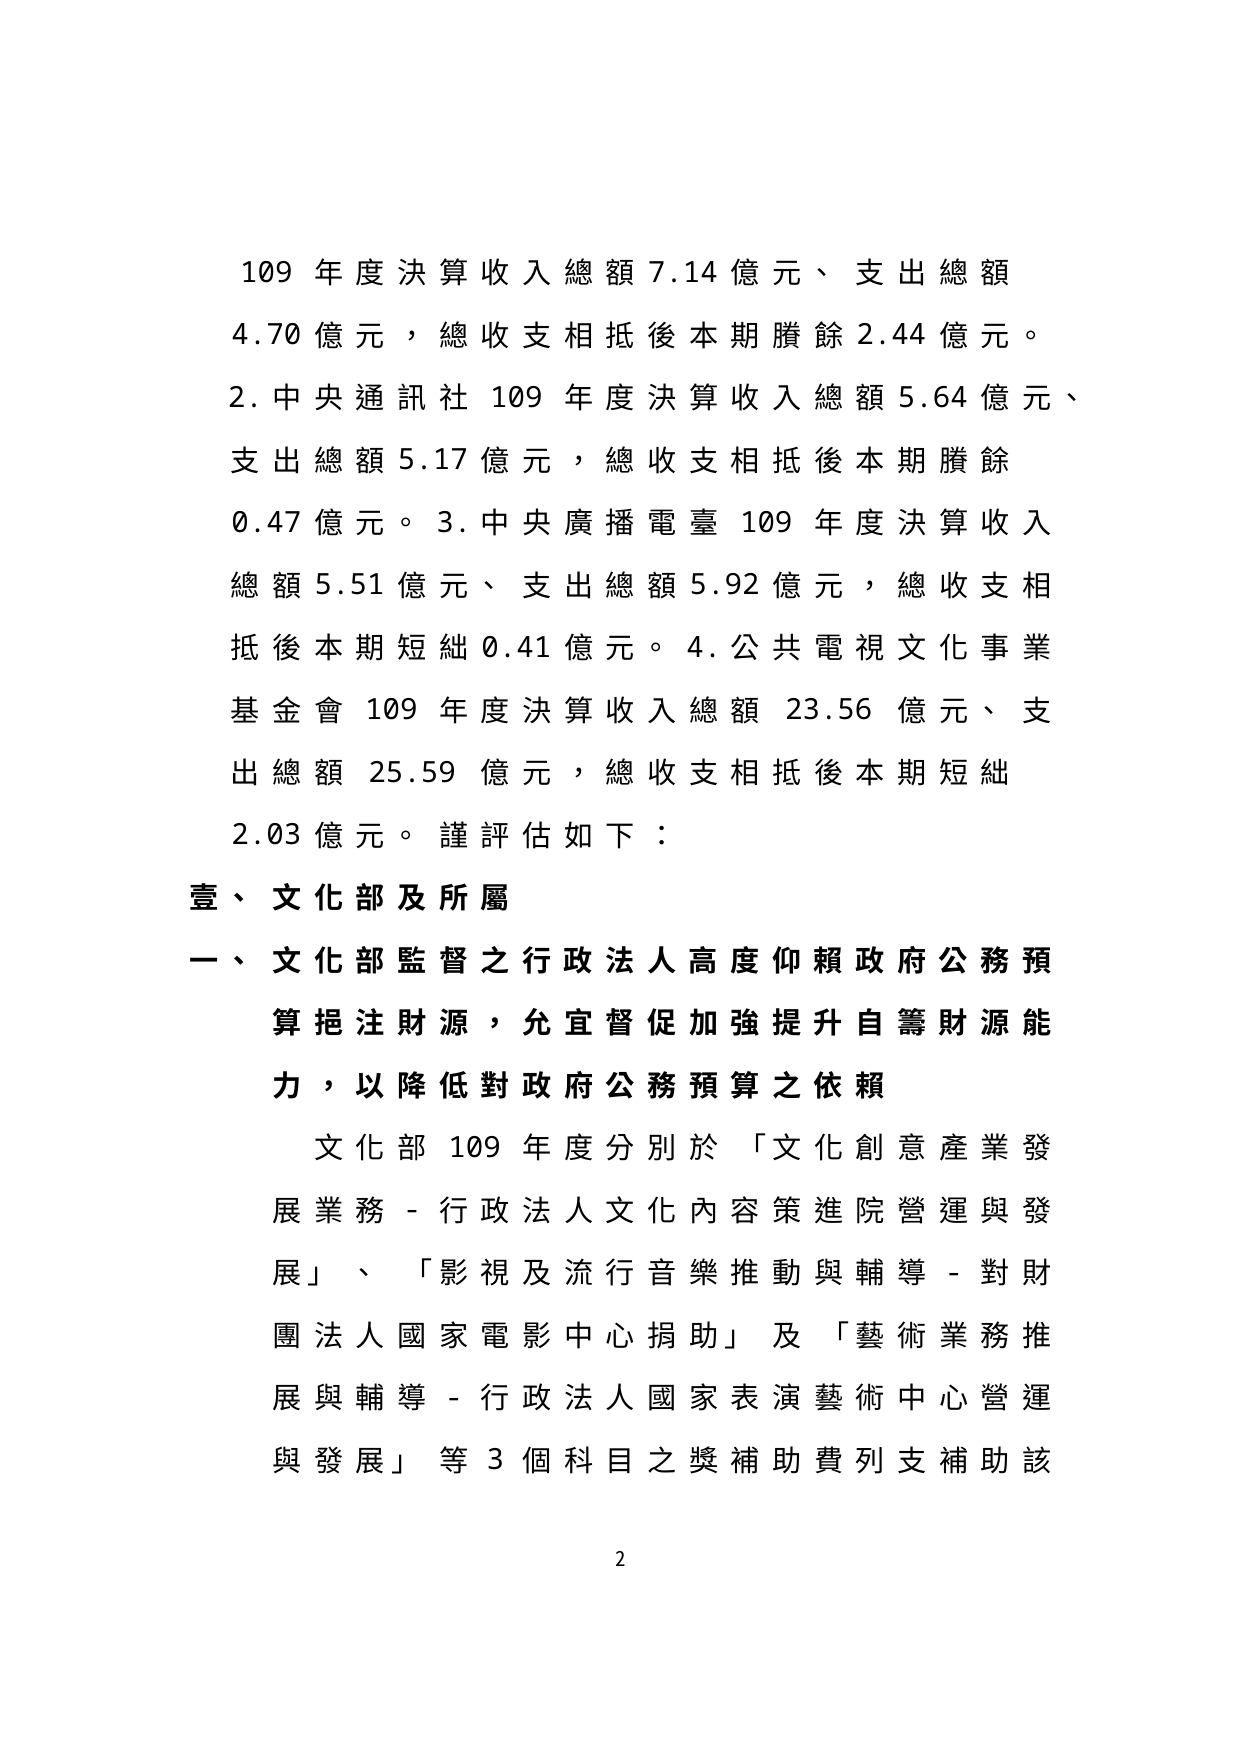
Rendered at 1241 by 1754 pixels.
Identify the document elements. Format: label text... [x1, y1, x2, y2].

text 一、文化部監督之行政法人高度仰賴政府公務預算挹注財源，允宜督促加強提升自籌財源能力，以降低對政府公務預算之依賴 [183, 917, 1058, 1104]
text (三)財團法人部分：1.國家文化藝術基金會109年度決算收入總額7.14億元、支出總額4.70億元，總收支相抵後本期賸餘2.44億元。2.中央通訊社109年度決算收入總額5.64億元、支出總額5.17億元，總收支相抵後本期賸餘0.47億元。3.中央廣播電臺109年度決算收入總額5.51億元、支出總額5.92億元，總收支相抵後本期短絀0.41億元。4.公共電視文化事業基金會109年度決算收入總額23.56億元、支出總額25.59億元，總收支相抵後本期短絀2.03億元。謹評估如下： [183, 229, 1058, 854]
text 壹、文化部及所屬 [183, 854, 1058, 917]
text 文化部109年度分別於「文化創意產業發展業務-行政法人文化內容策進院營運與發展」、「影視及流行音樂推動與輔導-對財團法人國家電影中心捐助」及「藝術業務推展與輔導-行政法人國家表演藝術中心營運與發展」等3個科目之獎補助費列支補助該 [242, 1104, 1058, 1479]
